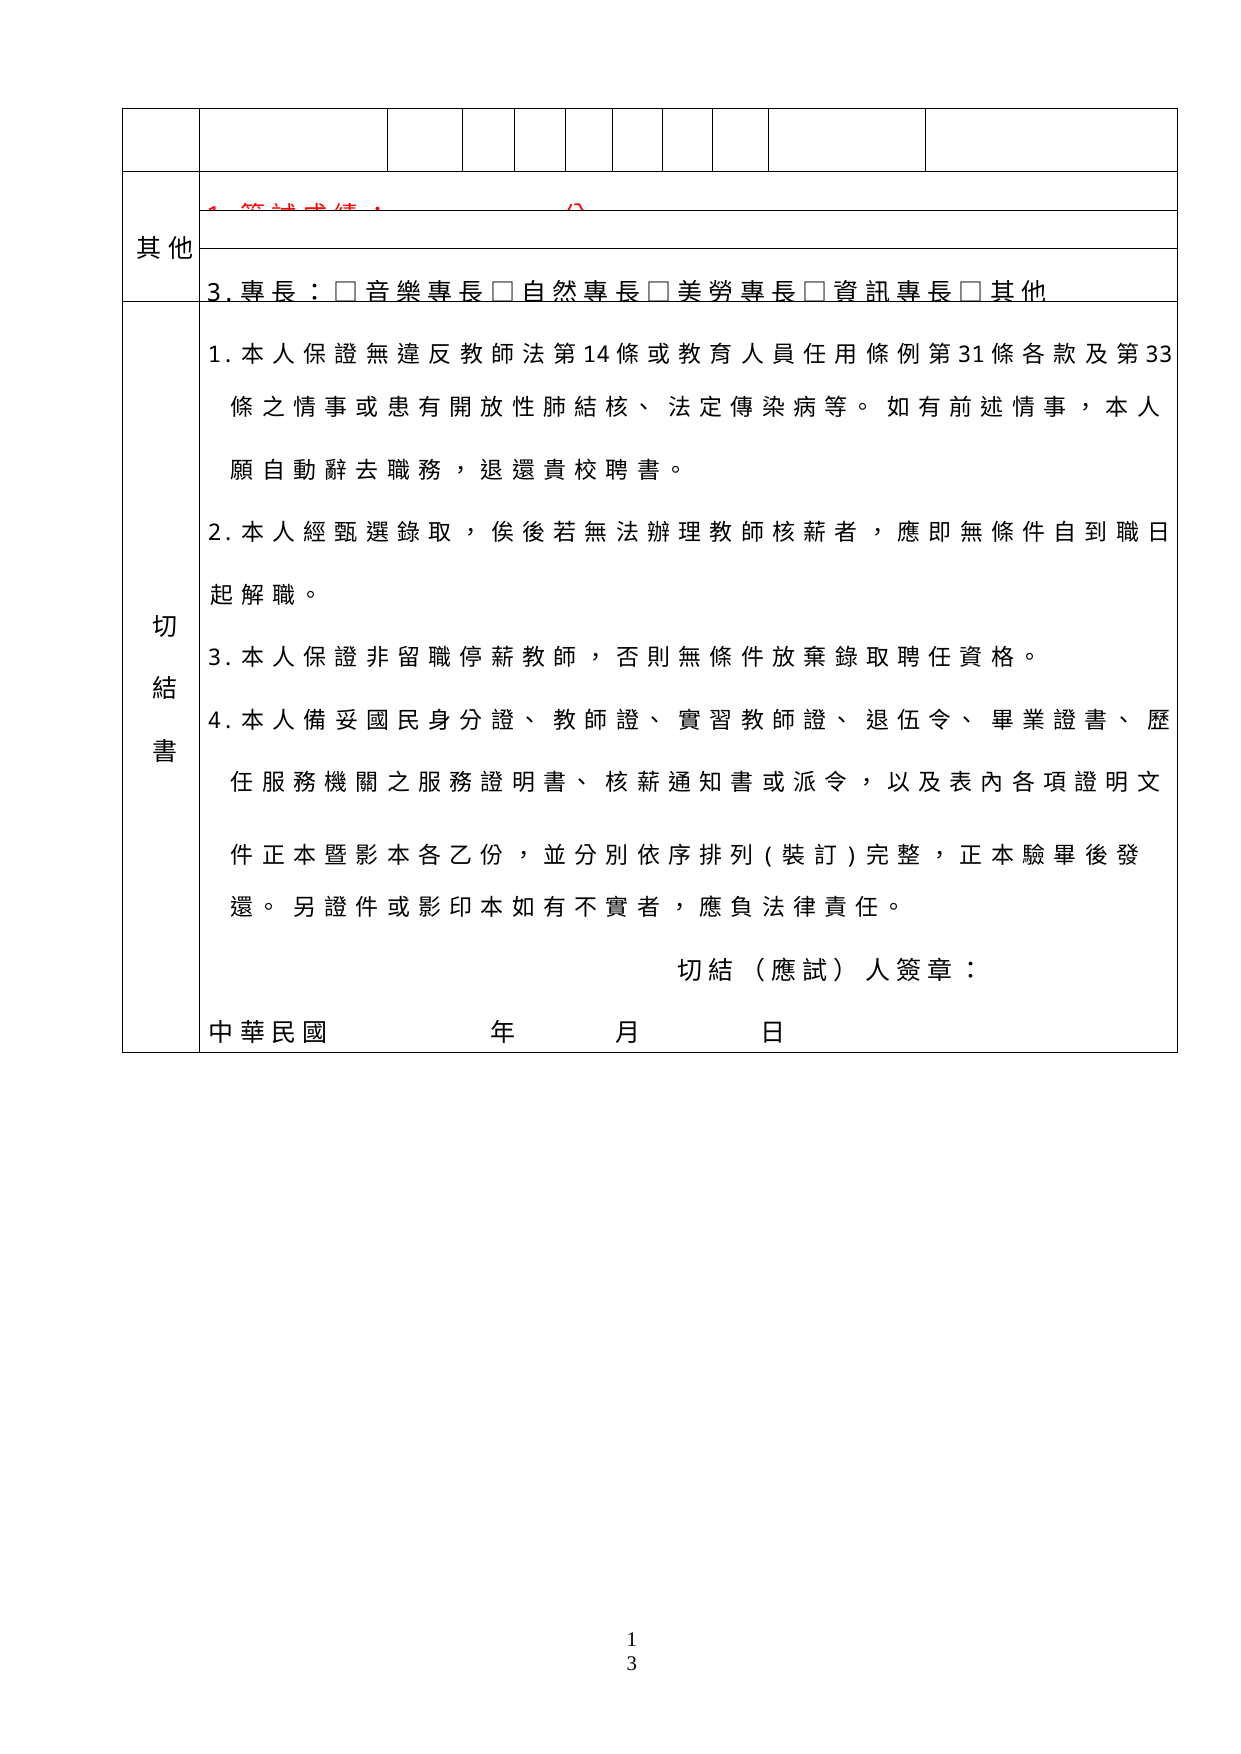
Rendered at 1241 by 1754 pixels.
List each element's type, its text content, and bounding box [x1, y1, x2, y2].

table_cell [566, 109, 612, 171]
table_cell [713, 109, 768, 171]
table_cell [463, 109, 514, 171]
table_cell [926, 109, 1177, 171]
table_cell 1.本人保證無違反教師法第14條或教育人員任用條例第31條各款及第33條之情事或患有開放性肺結核、法定傳染病等。如有前述情事，本人願自動辭去職務，退還貴校聘書。 2.本人經甄選錄取，俟後若無法辦理教師核薪者，應即無條件自到職日起解職。 3.本人保證非留職停薪教師，否則無條件放棄錄取聘任資格。 4.本人備妥國民身分證、教師證、實習教師證、退伍令、畢業證書、歷任服務機關之服務證明書、核薪通知書或派令，以及表內各項證明文件正本暨影本各乙份，並分別依序排列(裝訂)完整，正本驗畢後發還。另證件或影印本如有不實者，應負法律責任。 切結（應試）人簽章： 中華民國 年 月 日 [200, 302, 1177, 1052]
table_cell 其他 [123, 172, 199, 301]
table_cell [613, 109, 662, 171]
table_cell [515, 109, 565, 171]
table_cell [200, 109, 387, 171]
table_cell 切 結 書 [123, 302, 199, 1052]
table_cell [123, 109, 199, 171]
table_cell 1.筆試成績： 分。 [200, 172, 1177, 209]
table_cell [388, 109, 462, 171]
table_cell [769, 109, 925, 171]
table_cell 3.專長：□音樂專長□自然專長□美勞專長□資訊專長□其他 (請自填) [200, 249, 1177, 301]
table_cell 2.是否為大陸地區人民且來台定居設籍未滿10年。------- 是□ 否□ [200, 211, 1177, 248]
table_cell [663, 109, 712, 171]
